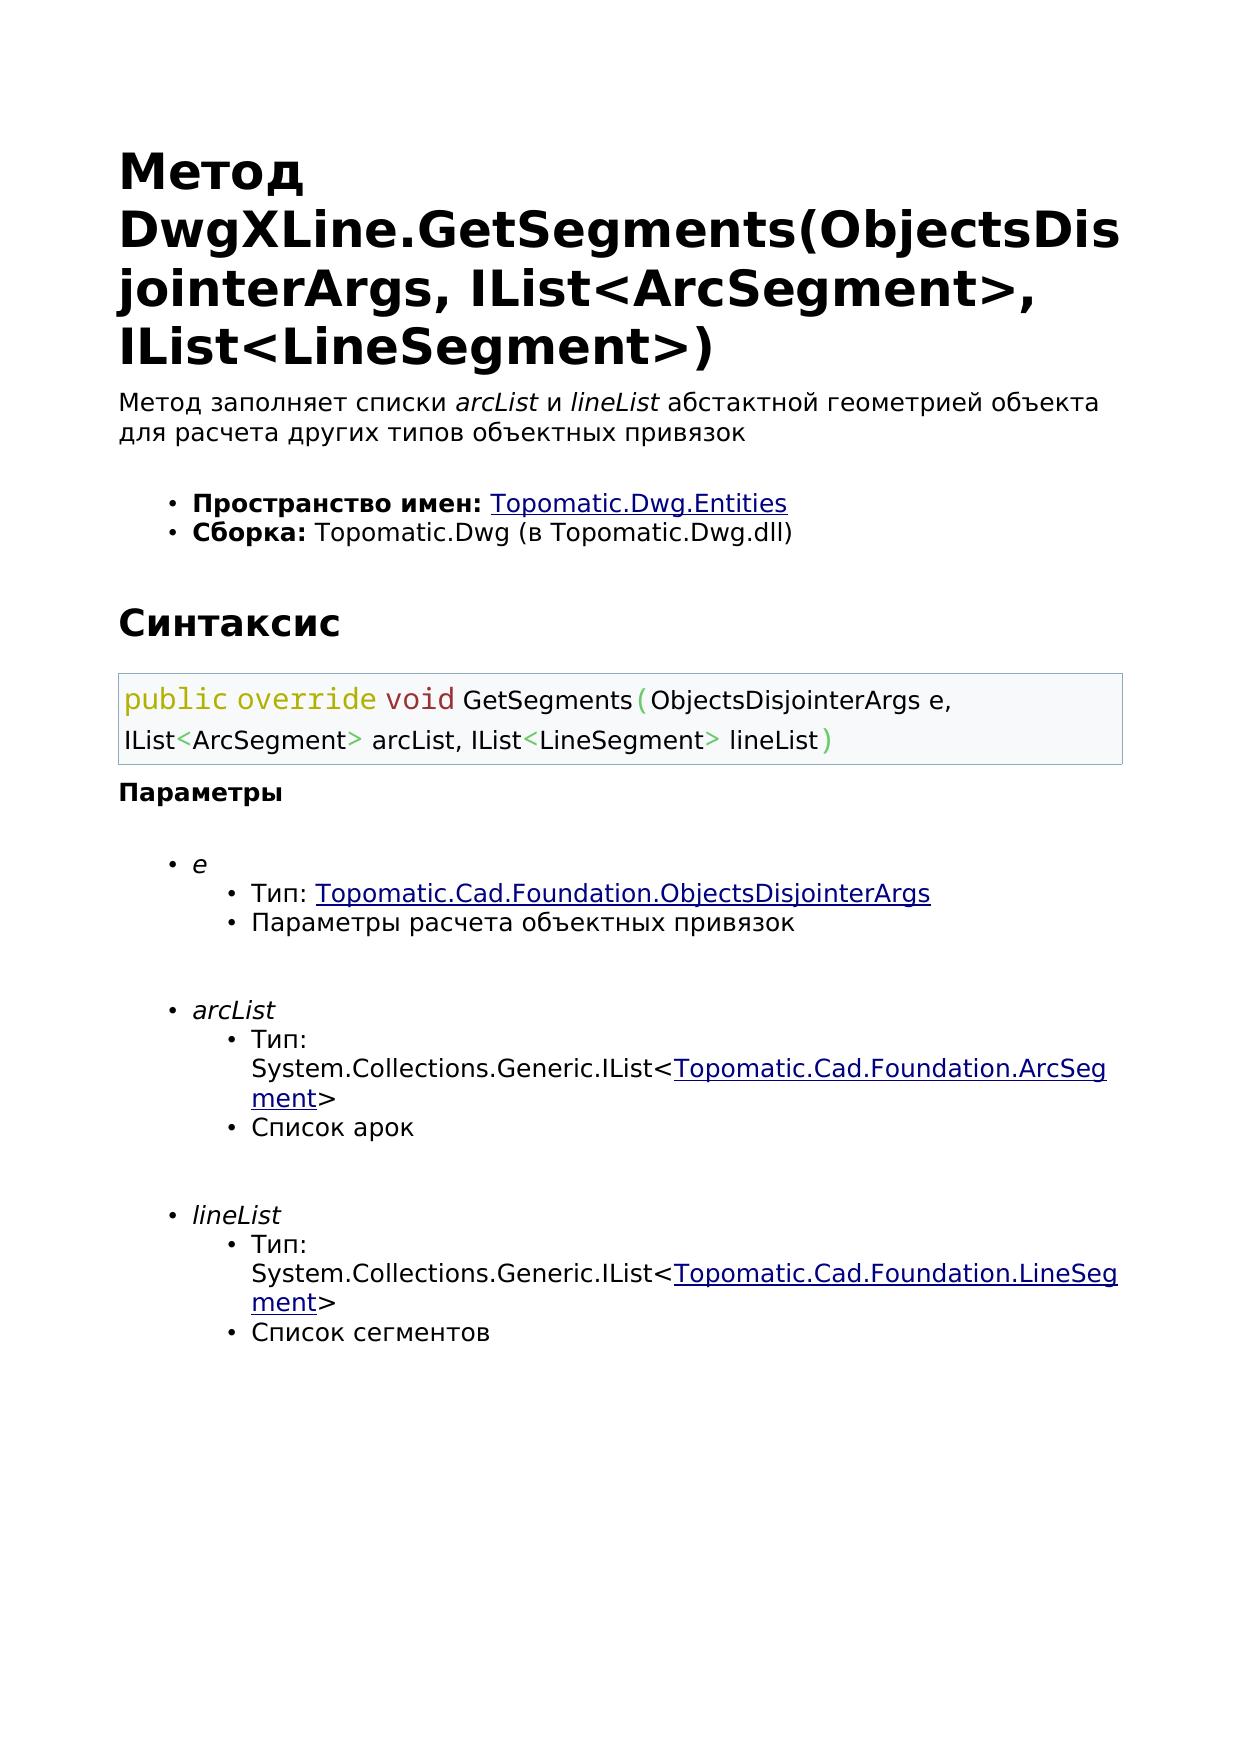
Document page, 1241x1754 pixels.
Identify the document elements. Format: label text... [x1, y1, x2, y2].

table_header public override void GetSegments(ObjectsDisjointerArgs e, IList<ArcSegment> arcList, IList<LineSegment> lineList) [119, 674, 1122, 764]
subtitle Метод DwgXLine.GetSegments(ObjectsDisjointerArgs, IList<ArcSegment>, IList<LineSegment>) [118, 143, 1122, 376]
list Параметры расчета объектных привязок [236, 908, 1122, 937]
list Тип: System.Collections.Generic.IList<Topomatic.Cad.Foundation.ArcSegment> [236, 1025, 1122, 1113]
list lineList [177, 1201, 1122, 1230]
list Тип: System.Collections.Generic.IList<Topomatic.Cad.Foundation.LineSegment> [236, 1230, 1122, 1318]
list Пространство имен: Topomatic.Dwg.Entities [177, 489, 1122, 518]
list Тип: Topomatic.Cad.Foundation.ObjectsDisjointerArgs [236, 879, 1122, 908]
list Список сегментов [236, 1318, 1122, 1347]
list Список арок [236, 1113, 1122, 1142]
text Параметры [118, 779, 1122, 808]
list e [177, 850, 1122, 879]
subtitle Синтаксис [118, 602, 1122, 645]
list arcList [177, 996, 1122, 1025]
list Сборка: Topomatic.Dwg (в Topomatic.Dwg.dll) [177, 518, 1122, 547]
text Метод заполняет списки arcList и lineList абстактной геометрией объекта для расчета других типов объектных привязок [118, 388, 1122, 447]
